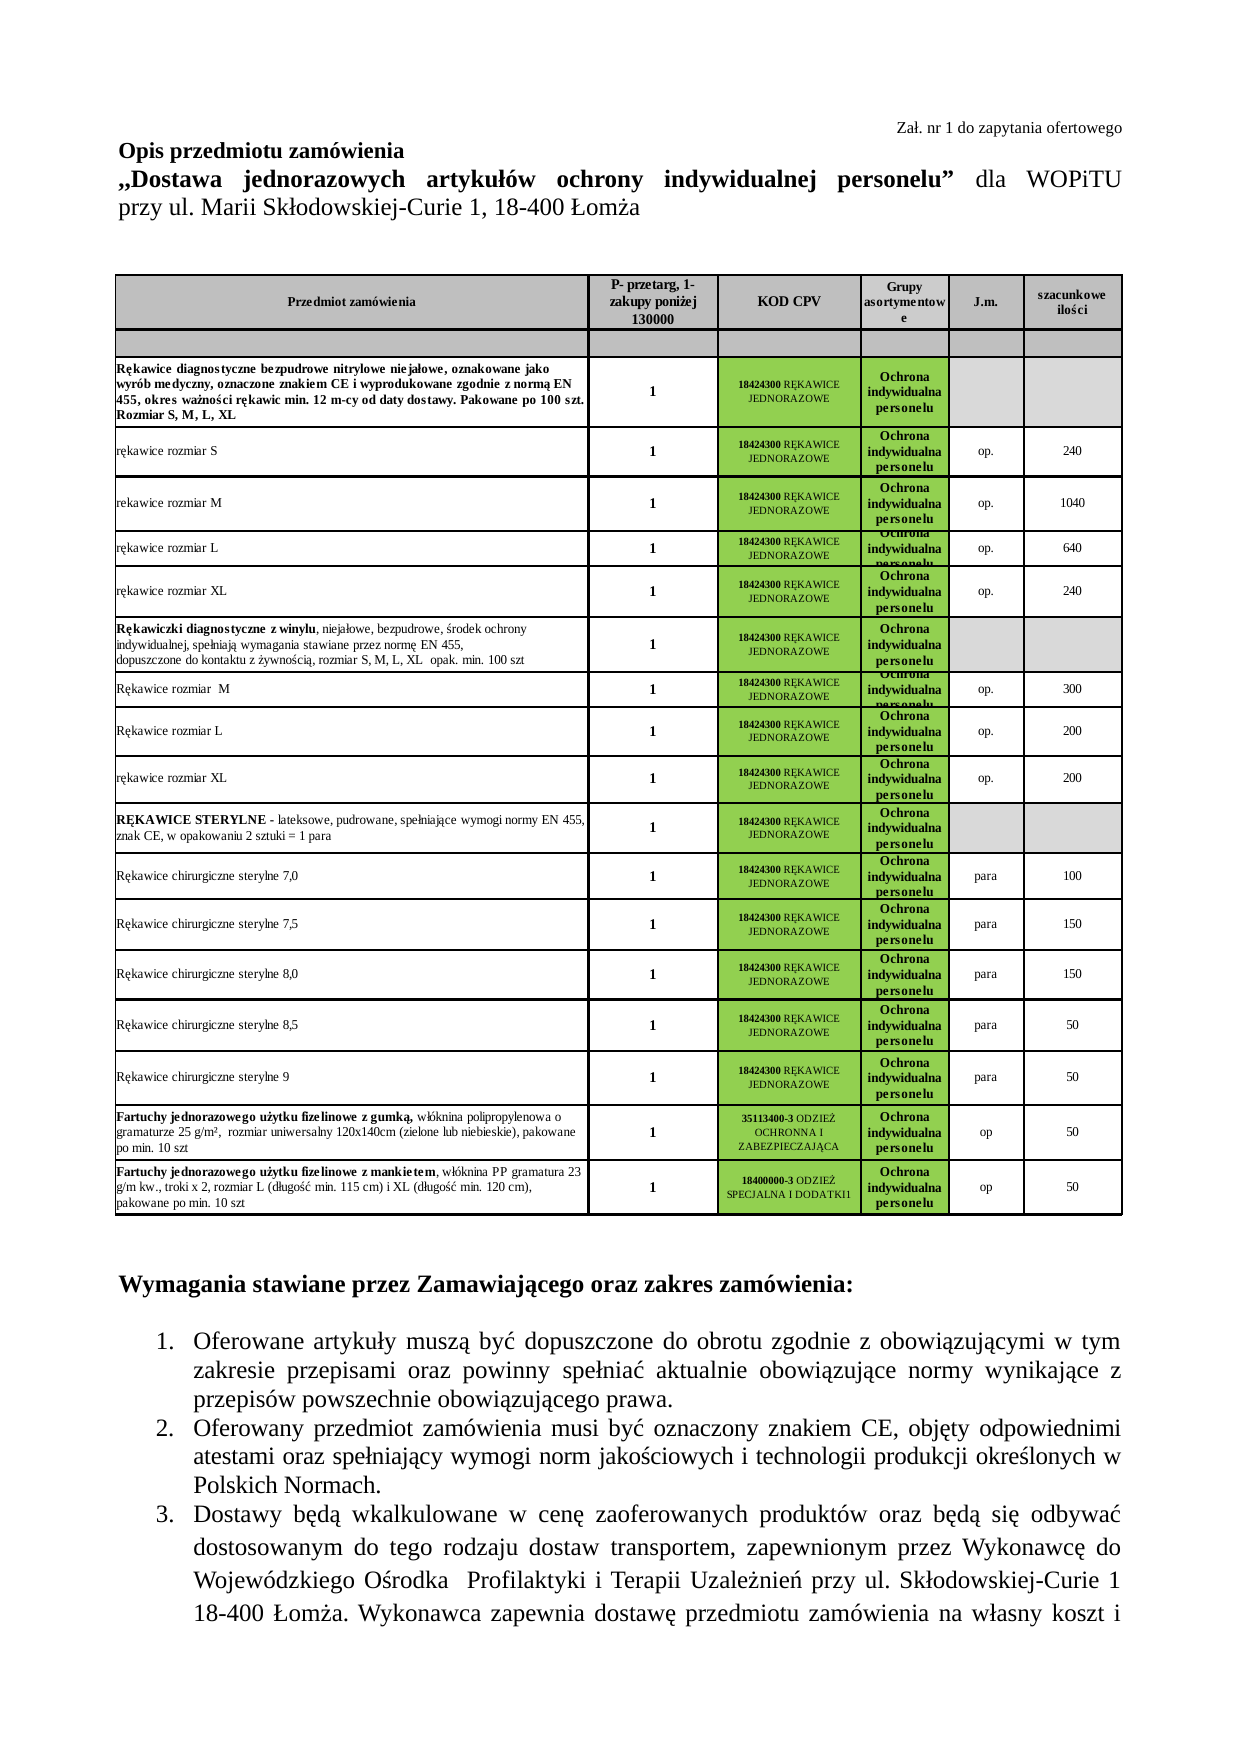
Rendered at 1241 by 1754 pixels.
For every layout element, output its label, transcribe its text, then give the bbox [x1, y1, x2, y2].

text Opis przedmiotu zamówienia [118, 137, 1122, 164]
list Oferowany przedmiot zamówienia musi być oznaczony znakiem CE, objęty odpowiednimi atestami oraz spełniający wymogi norm jakościowych i technologii produkcji określonych w Polskich Normach. [156, 1413, 1122, 1499]
list Oferowane artykuły muszą być dopuszczone do obrotu zgodnie z obowiązującymi w tym zakresie przepisami oraz powinny spełniać aktualnie obowiązujące normy wynikające z przepisów powszechnie obowiązującego prawa. [156, 1326, 1122, 1412]
text Zał. nr 1 do zapytania ofertowego [118, 118, 1122, 137]
list Dostawy będą wkalkulowane w cenę zaoferowanych produktów oraz będą się odbywać dostosowanym do tego rodzaju dostaw transportem, zapewnionym przez Wykonawcę do Wojewódzkiego Ośrodka Profilaktyki i Terapii Uzależnień przy ul. Skłodowskiej-Curie 1 18-400 Łomża. Wykonawca zapewnia dostawę przedmiotu zamówienia na własny koszt i [156, 1499, 1122, 1627]
text Wymagania stawiane przez Zamawiającego oraz zakres zamówienia: [118, 1269, 1122, 1297]
text ,,Dostawa jednorazowych artykułów ochrony indywidualnej personelu” dla WOPiTU przy ul. Marii Skłodowskiej-Curie 1, 18-400 Łomża [118, 164, 1122, 221]
